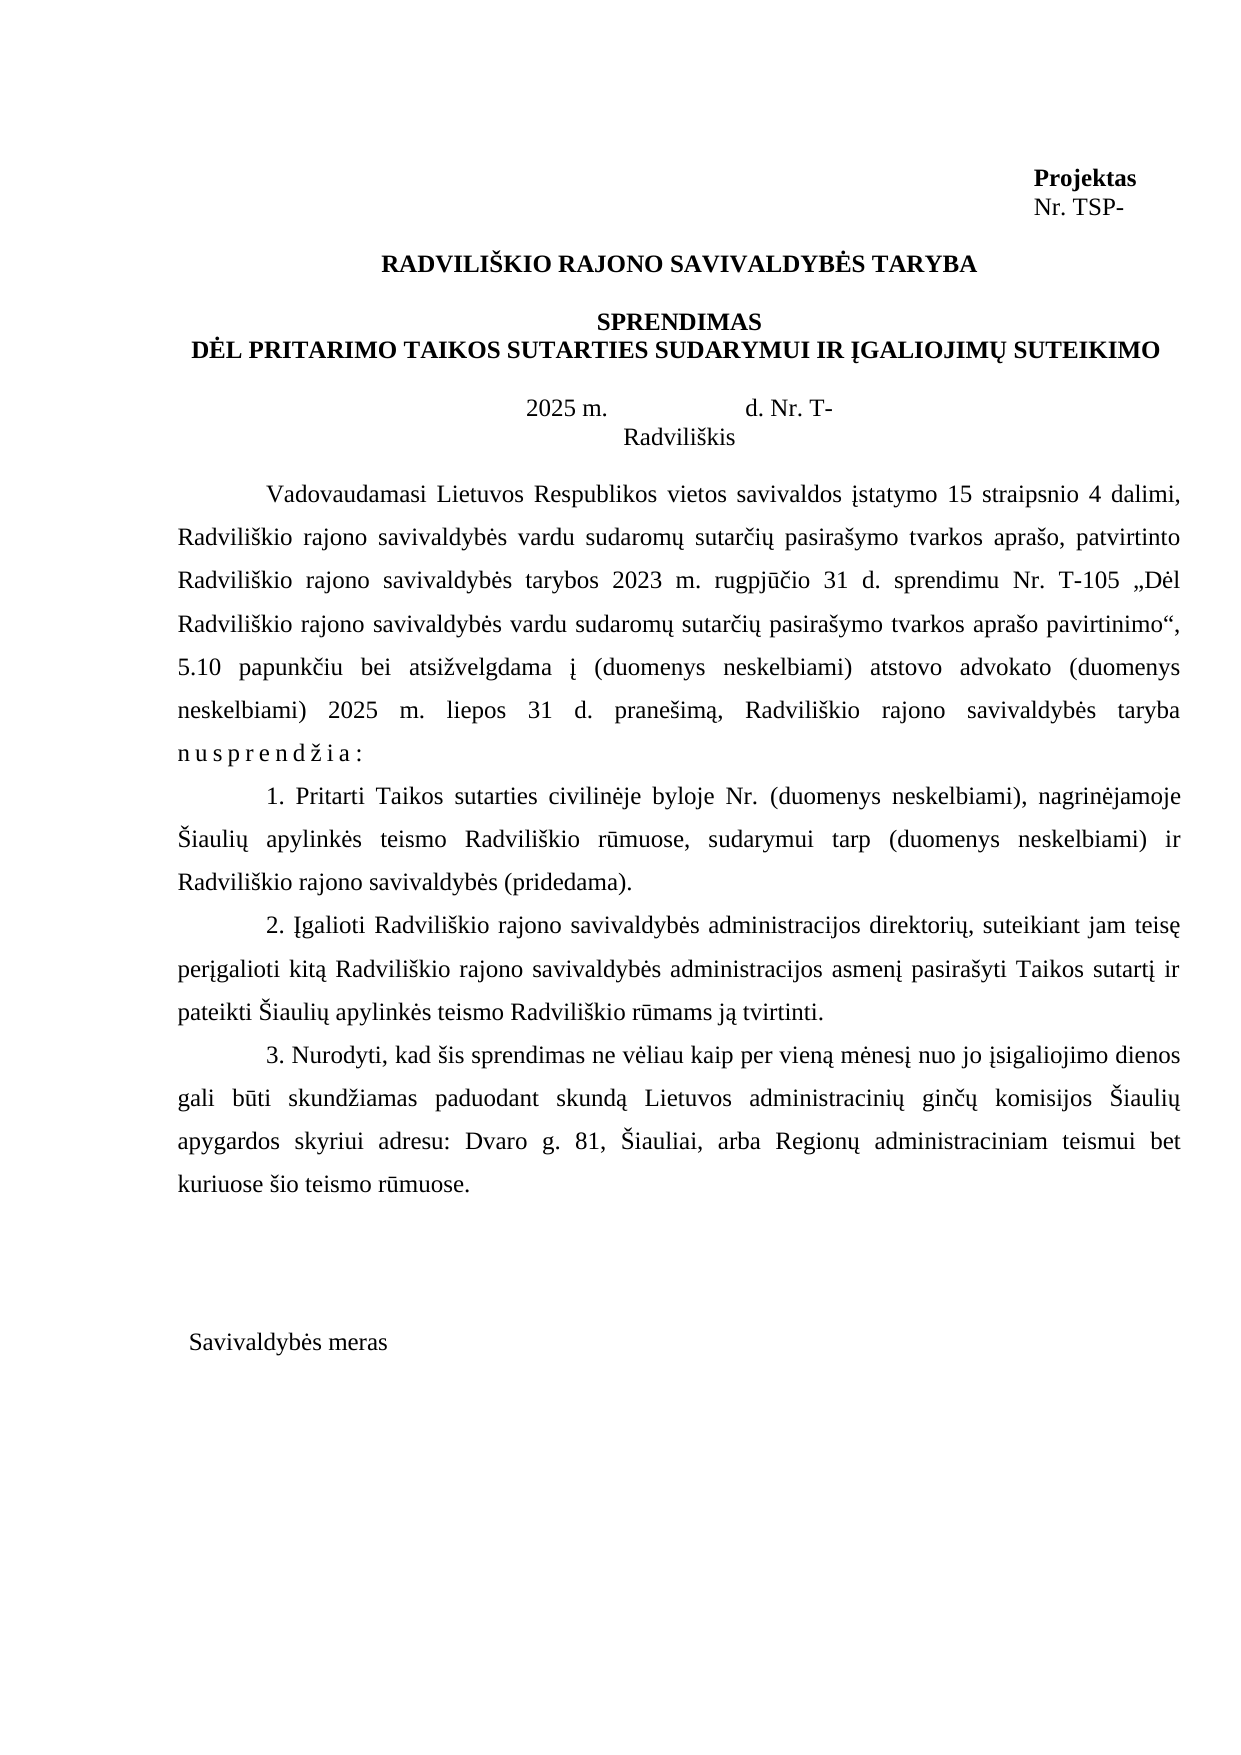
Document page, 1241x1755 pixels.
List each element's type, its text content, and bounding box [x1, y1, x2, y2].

text Projektas [177, 163, 1181, 192]
text Vadovaudamasi Lietuvos Respublikos vietos savivaldos įstatymo 15 straipsnio 4 dalimi, Radviliškio rajono savivaldybės vardu sudaromų sutarčių pasirašymo tvarkos aprašo, patvirtinto Radviliškio rajono savivaldybės tarybos 2023 m. rugpjūčio 31 d. sprendimu Nr. T-105 „Dėl Radviliškio rajono savivaldybės vardu sudaromų sutarčių pasirašymo tvarkos aprašo pavirtinimo“, 5.10 papunkčiu bei atsižvelgdama į (duomenys neskelbiami) atstovo advokato (duomenys neskelbiami) 2025 m. liepos 31 d. pranešimą, Radviliškio rajono savivaldybės taryba nusprendžia: [177, 479, 1181, 767]
text Radviliškis [177, 422, 1181, 451]
table_header [551, 1328, 848, 1356]
subtitle DĖL PRITARIMO TAIKOS SUTARTIES SUDARYMUI IR ĮGALIOJIMŲ SUTEIKIMO [177, 336, 1181, 364]
table_header [848, 1328, 1181, 1356]
text 3. Nurodyti, kad šis sprendimas ne vėliau kaip per vieną mėnesį nuo jo įsigaliojimo dienos gali būti skundžiamas paduodant skundą Lietuvos administracinių ginčų komisijos Šiaulių apygardos skyriui adresu: Dvaro g. 81, Šiauliai, arba Regionų administraciniam teismui bet kuriuose šio teismo rūmuose. [177, 1040, 1181, 1198]
text 2. Įgalioti Radviliškio rajono savivaldybės administracijos direktorių, suteikiant jam teisę perįgalioti kitą Radviliškio rajono savivaldybės administracijos asmenį pasirašyti Taikos sutartį ir pateikti Šiaulių apylinkės teismo Radviliškio rūmams ją tvirtinti. [177, 911, 1181, 1026]
text RADVILIŠKIO RAJONO SAVIVALDYBĖS TARYBA [177, 249, 1181, 278]
text Nr. TSP- [177, 192, 1181, 221]
text SPRENDIMAS [177, 307, 1181, 336]
text 1. Pritarti Taikos sutarties civilinėje byloje Nr. (duomenys neskelbiami), nagrinėjamoje Šiaulių apylinkės teismo Radviliškio rūmuose, sudarymui tarp (duomenys neskelbiami) ir Radviliškio rajono savivaldybės (pridedama). [177, 781, 1181, 896]
table_header Savivaldybės meras [177, 1328, 551, 1356]
text 2025 m. d. Nr. T- [177, 393, 1181, 422]
